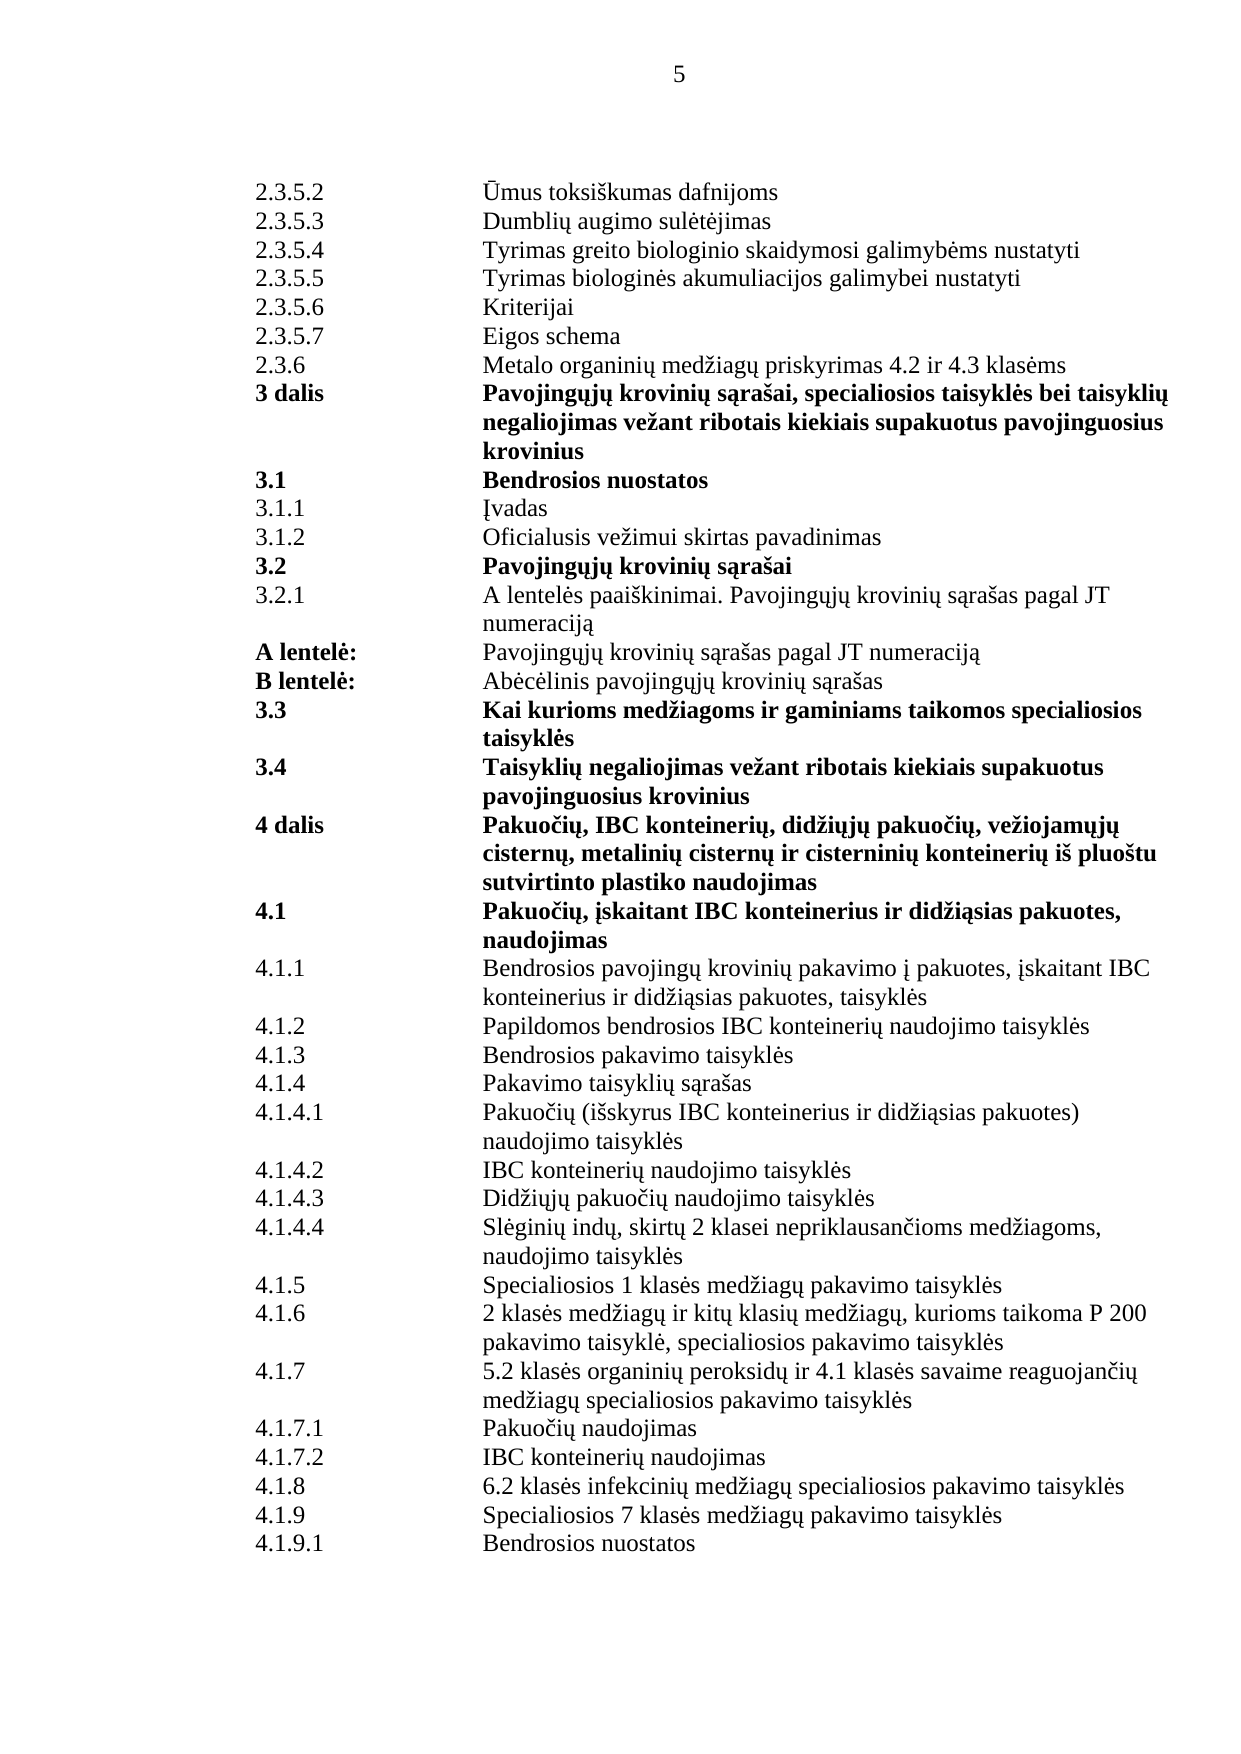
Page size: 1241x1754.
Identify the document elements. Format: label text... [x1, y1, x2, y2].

table_cell 4.1.7.1 [177, 1414, 255, 1442]
table_cell 2.3.5.6 [177, 292, 255, 321]
table_cell 4.1 [177, 896, 478, 953]
table_cell 4.1.2 [177, 1011, 255, 1040]
table_cell 3.2.1 [177, 580, 478, 637]
table_cell 3.1 [474, 465, 478, 493]
table_cell 4.1.4.3 [177, 1184, 255, 1212]
table_cell 3.1.2 [474, 522, 478, 551]
table_cell 4.1.8 [474, 1471, 478, 1500]
table_cell 3.1.2 [177, 522, 255, 551]
table_cell 4.1.9.1 [177, 1529, 255, 1557]
table_cell 4.1.3 [474, 1040, 478, 1068]
table_cell B lentelė: [177, 666, 255, 695]
table_cell 4.1.1 [177, 954, 478, 1011]
table_cell 2.3.5.5 [177, 264, 255, 292]
table_cell 2.3.5.2 [177, 177, 255, 206]
table_cell 4.1.4 [474, 1069, 478, 1097]
table_cell 4.1.8 [177, 1471, 255, 1500]
table_cell 2.3.5.4 [177, 235, 255, 263]
table_cell 3 dalis [177, 379, 478, 465]
table_cell 4.1.2 [474, 1011, 478, 1040]
table_cell 4.1.5 [177, 1270, 255, 1298]
table_cell 3.2 [177, 551, 255, 580]
table_cell 3.4 [177, 752, 478, 810]
table_cell 4.1.4.1 [177, 1097, 478, 1155]
table_cell 3.1.1 [177, 494, 255, 522]
table_cell 2.3.6 [474, 350, 478, 378]
table_cell 3.1 [177, 465, 255, 493]
table_cell 4.1.7 [177, 1356, 478, 1413]
table_cell 2.3.6 [177, 350, 255, 378]
table_cell A lentelė: [177, 637, 255, 666]
table_cell 4.1.4.4 [177, 1212, 478, 1270]
table_cell 4.1.9 [177, 1500, 255, 1528]
table_cell 4.1.5 [474, 1270, 478, 1298]
table_cell 4.1.4 [177, 1069, 255, 1097]
table_cell 3.2 [474, 551, 478, 580]
table_cell 4.1.3 [177, 1040, 255, 1068]
table_cell 4.1.9 [474, 1500, 478, 1528]
table_cell 2.3.5.3 [177, 206, 255, 235]
table_cell 4.1.6 [177, 1299, 478, 1356]
table_cell 3.1.1 [474, 494, 478, 522]
table_cell 3.3 [177, 695, 478, 752]
table_cell 4.1.7.2 [177, 1442, 255, 1471]
table_cell 4 dalis [177, 810, 478, 896]
table_cell 4.1.4.2 [177, 1155, 255, 1183]
table_cell 2.3.5.7 [177, 321, 255, 350]
